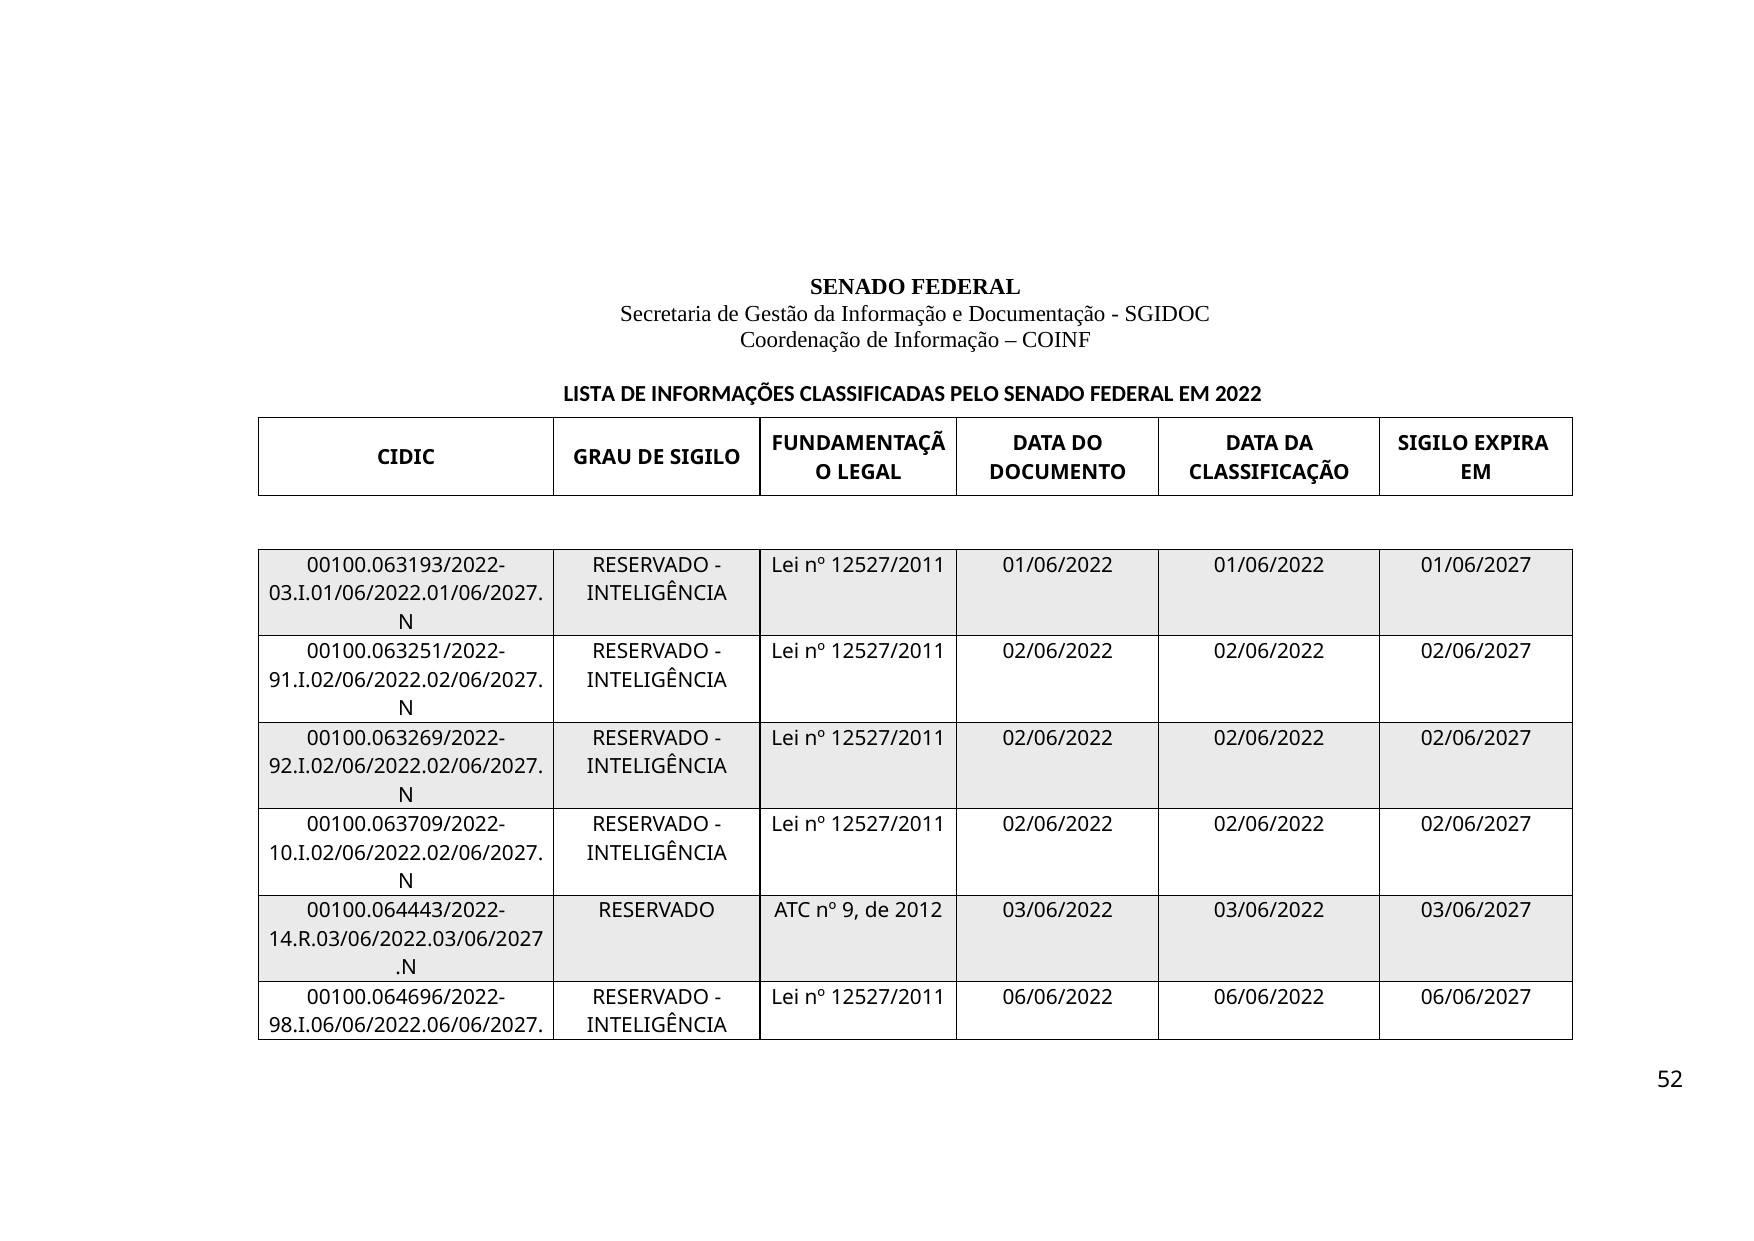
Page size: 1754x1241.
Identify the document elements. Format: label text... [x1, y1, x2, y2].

table_cell 01/06/2022 [1159, 550, 1379, 635]
table_cell Lei nº 12527/2011 [761, 550, 956, 635]
table_cell 00100.063193/2022-03.I.01/06/2022.01/06/2027.N [259, 550, 553, 635]
table_cell 02/06/2022 [957, 809, 1158, 894]
table_cell Lei nº 12527/2011 [761, 982, 956, 1039]
table_cell 02/06/2022 [1159, 636, 1379, 722]
table_cell RESERVADO - INTELIGÊNCIA [554, 550, 759, 635]
table_cell 02/06/2022 [957, 636, 1158, 722]
table_cell Lei nº 12527/2011 [761, 636, 956, 722]
table_cell 01/06/2027 [1380, 550, 1572, 635]
table_cell 06/06/2022 [1159, 982, 1379, 1039]
table_cell RESERVADO - INTELIGÊNCIA [554, 636, 759, 722]
table_cell 01/06/2022 [957, 550, 1158, 635]
table_cell 02/06/2027 [1380, 636, 1572, 722]
table_cell 00100.064696/2022-98.I.06/06/2022.06/06/2027. [259, 982, 553, 1039]
table_cell RESERVADO - INTELIGÊNCIA [554, 809, 759, 894]
table_cell 00100.064443/2022-14.R.03/06/2022.03/06/2027.N [259, 896, 553, 981]
table_cell 03/06/2022 [957, 896, 1158, 981]
table_cell 00100.063709/2022-10.I.02/06/2022.02/06/2027.N [259, 809, 553, 894]
table_cell 00100.063251/2022-91.I.02/06/2022.02/06/2027.N [259, 636, 553, 722]
table_cell 02/06/2027 [1380, 809, 1572, 894]
table_cell 06/06/2027 [1380, 982, 1572, 1039]
table_cell RESERVADO [554, 896, 759, 981]
table_cell 02/06/2022 [957, 723, 1158, 808]
table_cell Lei nº 12527/2011 [761, 723, 956, 808]
table_cell 02/06/2027 [1380, 723, 1572, 808]
table_cell RESERVADO - INTELIGÊNCIA [554, 982, 759, 1039]
table_cell 02/06/2022 [1159, 809, 1379, 894]
table_cell RESERVADO - INTELIGÊNCIA [554, 723, 759, 808]
table_cell 06/06/2022 [957, 982, 1158, 1039]
table_cell ATC nº 9, de 2012 [761, 896, 956, 981]
table_cell 02/06/2022 [1159, 723, 1379, 808]
table_cell 03/06/2027 [1380, 896, 1572, 981]
table_cell 03/06/2022 [1159, 896, 1379, 981]
table_cell 00100.063269/2022-92.I.02/06/2022.02/06/2027.N [259, 723, 553, 808]
table_cell Lei nº 12527/2011 [761, 809, 956, 894]
